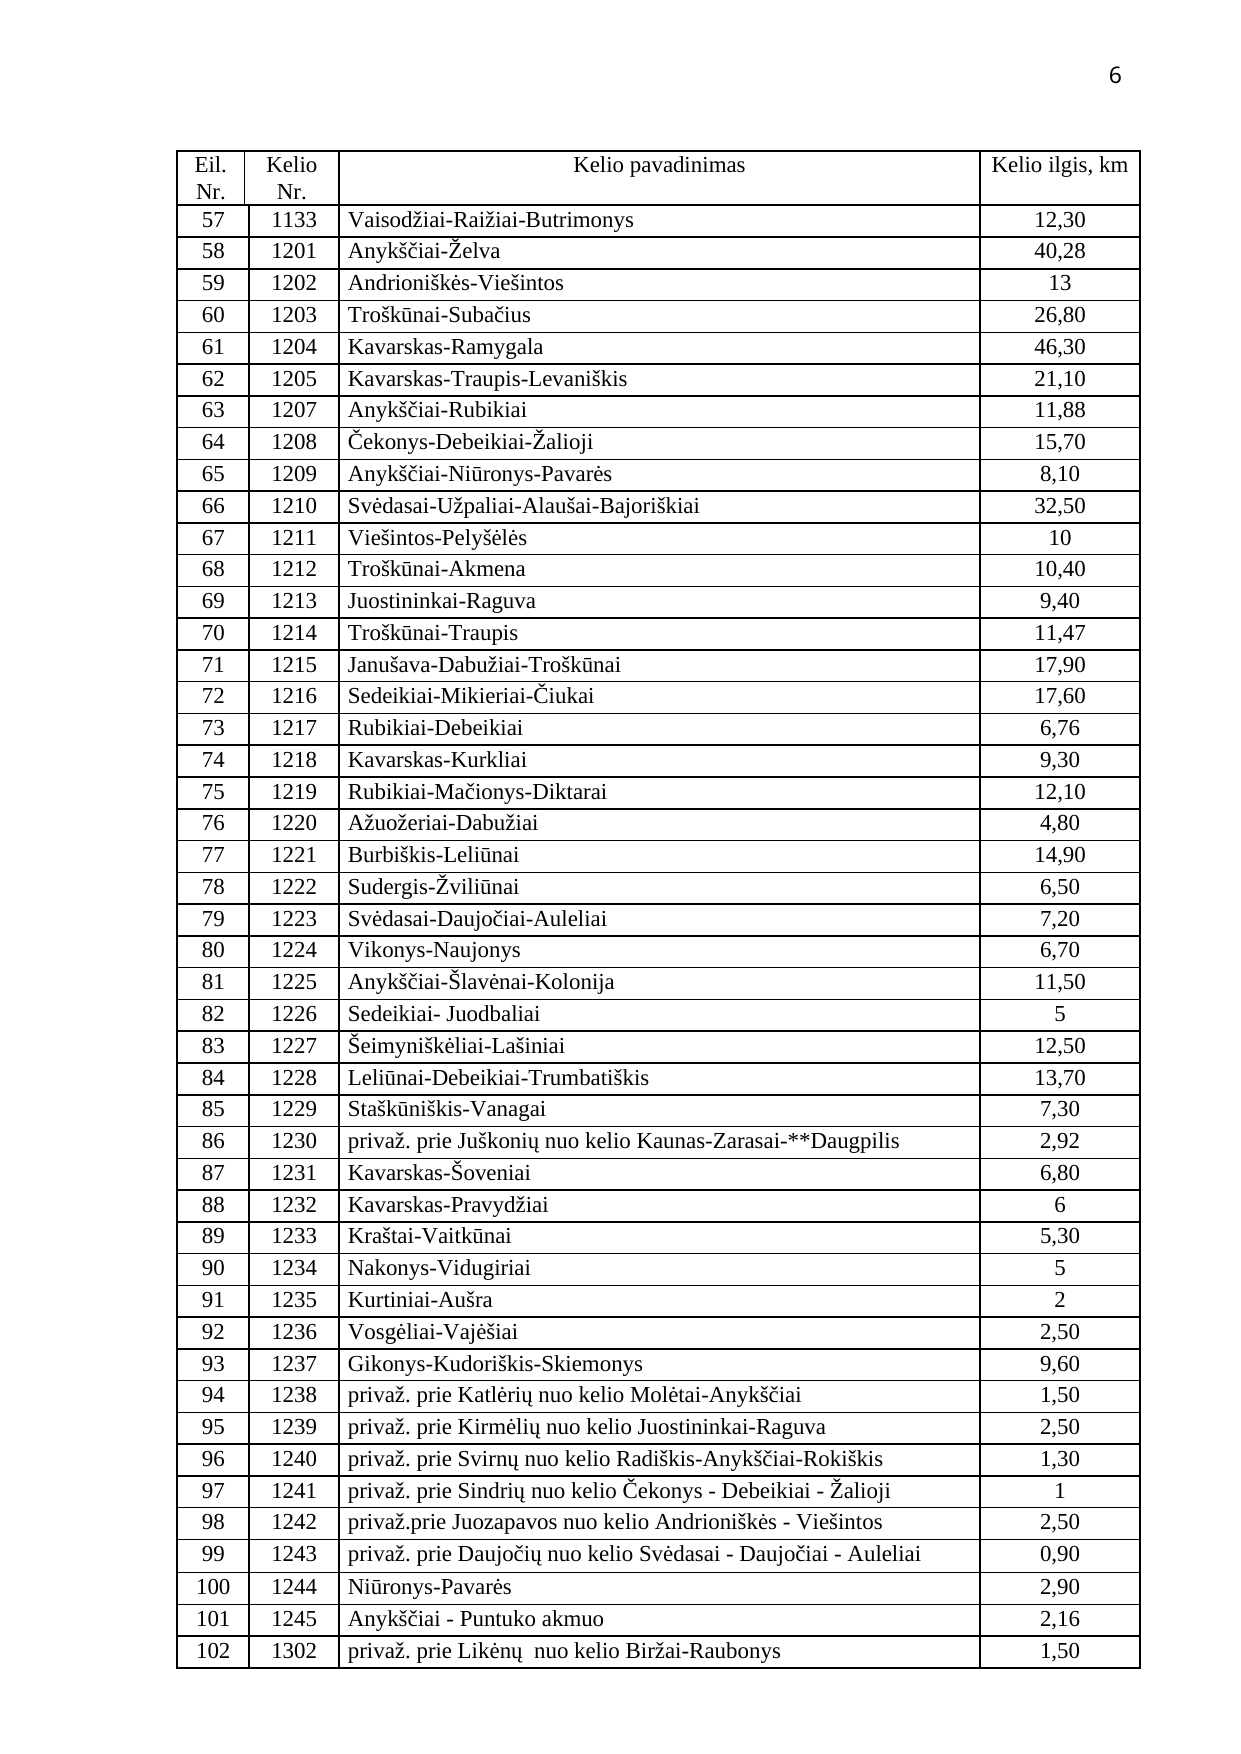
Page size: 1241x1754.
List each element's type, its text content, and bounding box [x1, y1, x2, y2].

table_cell 85 [178, 1096, 248, 1126]
table_cell 84 [178, 1064, 248, 1094]
table_cell 1209 [250, 460, 338, 490]
table_cell 2,50 [981, 1508, 1139, 1539]
table_cell 26,80 [981, 301, 1139, 331]
table_cell 1236 [250, 1318, 338, 1348]
table_cell 57 [178, 206, 248, 236]
table_header Kelio ilgis, km [981, 152, 1139, 204]
table_cell Troškūnai-Akmena [340, 555, 979, 586]
table_cell 90 [178, 1254, 248, 1284]
table_cell 66 [178, 492, 248, 522]
table_cell 1225 [250, 968, 338, 998]
table_cell Svėdasai-Užpaliai-Alaušai-Bajoriškiai [340, 492, 979, 522]
table_cell Kavarskas-Pravydžiai [340, 1191, 979, 1221]
table_cell 1203 [250, 301, 338, 331]
table_cell 96 [178, 1445, 248, 1475]
table_cell 100 [178, 1573, 248, 1604]
table_cell 77 [178, 841, 248, 871]
table_cell 92 [178, 1318, 248, 1348]
table_cell Rubikiai-Debeikiai [340, 714, 979, 744]
table_cell 1224 [250, 937, 338, 967]
table_header Eil. Nr. [178, 152, 244, 204]
table_cell 1202 [250, 270, 338, 299]
table_cell 1223 [250, 905, 338, 935]
table_cell 61 [178, 333, 248, 363]
table_cell 9,40 [981, 587, 1139, 617]
table_cell Janušava-Dabužiai-Troškūnai [340, 651, 979, 681]
table_cell Anykščiai-Šlavėnai-Kolonija [340, 968, 979, 998]
table_cell privaž. prie Katlėrių nuo kelio Molėtai-Anykščiai [340, 1381, 979, 1412]
table_cell Anykščiai-Niūronys-Pavarės [340, 460, 979, 490]
table_cell 6 [981, 1191, 1139, 1221]
table_cell Kavarskas-Traupis-Levaniškis [340, 365, 979, 395]
table_cell 74 [178, 746, 248, 776]
table_cell 0,90 [981, 1540, 1139, 1572]
table_cell 73 [178, 714, 248, 744]
table_cell privaž. prie Daujočių nuo kelio Svėdasai - Daujočiai - Auleliai [340, 1540, 979, 1572]
table_cell 1220 [250, 810, 338, 840]
table_cell 89 [178, 1223, 248, 1253]
table_cell 1221 [250, 841, 338, 871]
table_cell Sudergis-Žviliūnai [340, 873, 979, 903]
table_cell 46,30 [981, 333, 1139, 363]
table_cell 11,88 [981, 397, 1139, 427]
table_cell privaž. prie Likėnų nuo kelio Biržai-Raubonys [340, 1637, 979, 1667]
table_cell 88 [178, 1191, 248, 1221]
table_cell Anykščiai-Želva [340, 238, 979, 268]
table_cell 1231 [250, 1159, 338, 1189]
table_cell 76 [178, 810, 248, 840]
table_cell 2,16 [981, 1605, 1139, 1635]
table_cell 1230 [250, 1127, 338, 1157]
table_cell 13 [981, 270, 1139, 299]
table_header Kelio pavadinimas [340, 152, 979, 204]
table_cell 1215 [250, 651, 338, 681]
table_cell 1213 [250, 587, 338, 617]
table_cell 63 [178, 397, 248, 427]
table_cell 17,90 [981, 651, 1139, 681]
table_cell 93 [178, 1350, 248, 1380]
table_cell 1239 [250, 1413, 338, 1443]
table_cell Šeimyniškėliai-Lašiniai [340, 1032, 979, 1062]
table_cell Viešintos-Pelyšėlės [340, 524, 979, 554]
table_cell 68 [178, 555, 248, 586]
table_cell privaž. prie Sindrių nuo kelio Čekonys - Debeikiai - Žalioji [340, 1477, 979, 1507]
table_cell 5 [981, 1254, 1139, 1284]
table_cell 1133 [250, 206, 338, 236]
table_cell 2,90 [981, 1573, 1139, 1604]
table_cell 72 [178, 682, 248, 713]
table_cell 11,47 [981, 619, 1139, 649]
table_cell Anykščiai-Rubikiai [340, 397, 979, 427]
table_cell 59 [178, 270, 248, 299]
table_header Kelio Nr. [245, 152, 338, 204]
table_cell 99 [178, 1540, 248, 1572]
table_cell 10 [981, 524, 1139, 554]
table_cell Kraštai-Vaitkūnai [340, 1223, 979, 1253]
table_cell 1216 [250, 682, 338, 713]
table_cell 15,70 [981, 428, 1139, 458]
table_cell 101 [178, 1605, 248, 1635]
table_cell 1237 [250, 1350, 338, 1380]
table_cell 91 [178, 1286, 248, 1316]
table_cell 1217 [250, 714, 338, 744]
table_cell 78 [178, 873, 248, 903]
table_cell 1,30 [981, 1445, 1139, 1475]
table_cell 1218 [250, 746, 338, 776]
table_cell Rubikiai-Mačionys-Diktarai [340, 778, 979, 808]
table_cell 1240 [250, 1445, 338, 1475]
table_cell 1228 [250, 1064, 338, 1094]
table_cell 1226 [250, 1000, 338, 1030]
table_cell Gikonys-Kudoriškis-Skiemonys [340, 1350, 979, 1380]
table_cell 9,60 [981, 1350, 1139, 1380]
table_cell 1205 [250, 365, 338, 395]
table_cell Troškūnai-Traupis [340, 619, 979, 649]
table_cell Kurtiniai-Aušra [340, 1286, 979, 1316]
table_cell 1302 [250, 1637, 338, 1667]
table_cell Čekonys-Debeikiai-Žalioji [340, 428, 979, 458]
table_cell 40,28 [981, 238, 1139, 268]
table_cell privaž. prie Svirnų nuo kelio Radiškis-Anykščiai-Rokiškis [340, 1445, 979, 1475]
table_cell Troškūnai-Subačius [340, 301, 979, 331]
table_cell 12,30 [981, 206, 1139, 236]
table_cell Sedeikiai-Mikieriai-Čiukai [340, 682, 979, 713]
table_cell privaž.prie Juozapavos nuo kelio Andrioniškės - Viešintos [340, 1508, 979, 1539]
table_cell 62 [178, 365, 248, 395]
table_cell 1241 [250, 1477, 338, 1507]
table_cell 5 [981, 1000, 1139, 1030]
table_cell Andrioniškės-Viešintos [340, 270, 979, 299]
table_cell 82 [178, 1000, 248, 1030]
table_cell 1 [981, 1477, 1139, 1507]
table_cell Vosgėliai-Vajėšiai [340, 1318, 979, 1348]
table_cell 87 [178, 1159, 248, 1189]
table_cell 32,50 [981, 492, 1139, 522]
table_cell 97 [178, 1477, 248, 1507]
table_cell 1,50 [981, 1381, 1139, 1412]
table_cell 1235 [250, 1286, 338, 1316]
table_cell 8,10 [981, 460, 1139, 490]
table_cell 21,10 [981, 365, 1139, 395]
table_cell Leliūnai-Debeikiai-Trumbatiškis [340, 1064, 979, 1094]
table_cell 1210 [250, 492, 338, 522]
table_cell 1238 [250, 1381, 338, 1412]
table_cell Anykščiai - Puntuko akmuo [340, 1605, 979, 1635]
table_cell 2,50 [981, 1318, 1139, 1348]
table_cell 98 [178, 1508, 248, 1539]
table_cell 86 [178, 1127, 248, 1157]
table_cell 1204 [250, 333, 338, 363]
table_cell 75 [178, 778, 248, 808]
table_cell 17,60 [981, 682, 1139, 713]
table_cell 1242 [250, 1508, 338, 1539]
table_cell 12,50 [981, 1032, 1139, 1062]
table_cell 79 [178, 905, 248, 935]
table_cell 94 [178, 1381, 248, 1412]
table_cell 1219 [250, 778, 338, 808]
table_cell 1222 [250, 873, 338, 903]
table_cell 1229 [250, 1096, 338, 1126]
table_cell 1243 [250, 1540, 338, 1572]
table_cell 60 [178, 301, 248, 331]
table_cell Kavarskas-Kurkliai [340, 746, 979, 776]
table_cell 65 [178, 460, 248, 490]
table_cell Staškūniškis-Vanagai [340, 1096, 979, 1126]
table_cell 1211 [250, 524, 338, 554]
table_cell Kavarskas-Ramygala [340, 333, 979, 363]
table_cell 1201 [250, 238, 338, 268]
table_cell 6,80 [981, 1159, 1139, 1189]
table_cell 7,30 [981, 1096, 1139, 1126]
table_cell 1214 [250, 619, 338, 649]
table_cell 83 [178, 1032, 248, 1062]
table_cell Burbiškis-Leliūnai [340, 841, 979, 871]
table_cell 6,50 [981, 873, 1139, 903]
table_cell 6,70 [981, 937, 1139, 967]
table_cell 10,40 [981, 555, 1139, 586]
table_cell 9,30 [981, 746, 1139, 776]
table_cell 1207 [250, 397, 338, 427]
table_cell 14,90 [981, 841, 1139, 871]
table_cell 1208 [250, 428, 338, 458]
table_cell Kavarskas-Šoveniai [340, 1159, 979, 1189]
table_cell 1244 [250, 1573, 338, 1604]
table_cell 95 [178, 1413, 248, 1443]
table_cell 81 [178, 968, 248, 998]
table_cell Svėdasai-Daujočiai-Auleliai [340, 905, 979, 935]
table_cell 11,50 [981, 968, 1139, 998]
table_cell 2,50 [981, 1413, 1139, 1443]
table_cell privaž. prie Kirmėlių nuo kelio Juostininkai-Raguva [340, 1413, 979, 1443]
table_cell Nakonys-Vidugiriai [340, 1254, 979, 1284]
table_cell 13,70 [981, 1064, 1139, 1094]
table_cell 1232 [250, 1191, 338, 1221]
table_cell 67 [178, 524, 248, 554]
table_cell 64 [178, 428, 248, 458]
table_cell 7,20 [981, 905, 1139, 935]
table_cell 1227 [250, 1032, 338, 1062]
table_cell 5,30 [981, 1223, 1139, 1253]
table_cell 1233 [250, 1223, 338, 1253]
table_cell 4,80 [981, 810, 1139, 840]
table_cell Vikonys-Naujonys [340, 937, 979, 967]
table_cell 1,50 [981, 1637, 1139, 1667]
table_cell 1234 [250, 1254, 338, 1284]
table_cell Vaisodžiai-Raižiai-Butrimonys [340, 206, 979, 236]
table_cell 2 [981, 1286, 1139, 1316]
table_cell Niūronys-Pavarės [340, 1573, 979, 1604]
table_cell privaž. prie Juškonių nuo kelio Kaunas-Zarasai-**Daugpilis [340, 1127, 979, 1157]
table_cell Ažuožeriai-Dabužiai [340, 810, 979, 840]
table_cell 71 [178, 651, 248, 681]
table_cell 102 [178, 1637, 248, 1667]
table_cell 70 [178, 619, 248, 649]
table_cell 58 [178, 238, 248, 268]
table_cell Sedeikiai- Juodbaliai [340, 1000, 979, 1030]
table_cell 1245 [250, 1605, 338, 1635]
table_cell 12,10 [981, 778, 1139, 808]
table_cell 1212 [250, 555, 338, 586]
table_cell 80 [178, 937, 248, 967]
table_cell Juostininkai-Raguva [340, 587, 979, 617]
table_cell 6,76 [981, 714, 1139, 744]
table_cell 2,92 [981, 1127, 1139, 1157]
table_cell 69 [178, 587, 248, 617]
